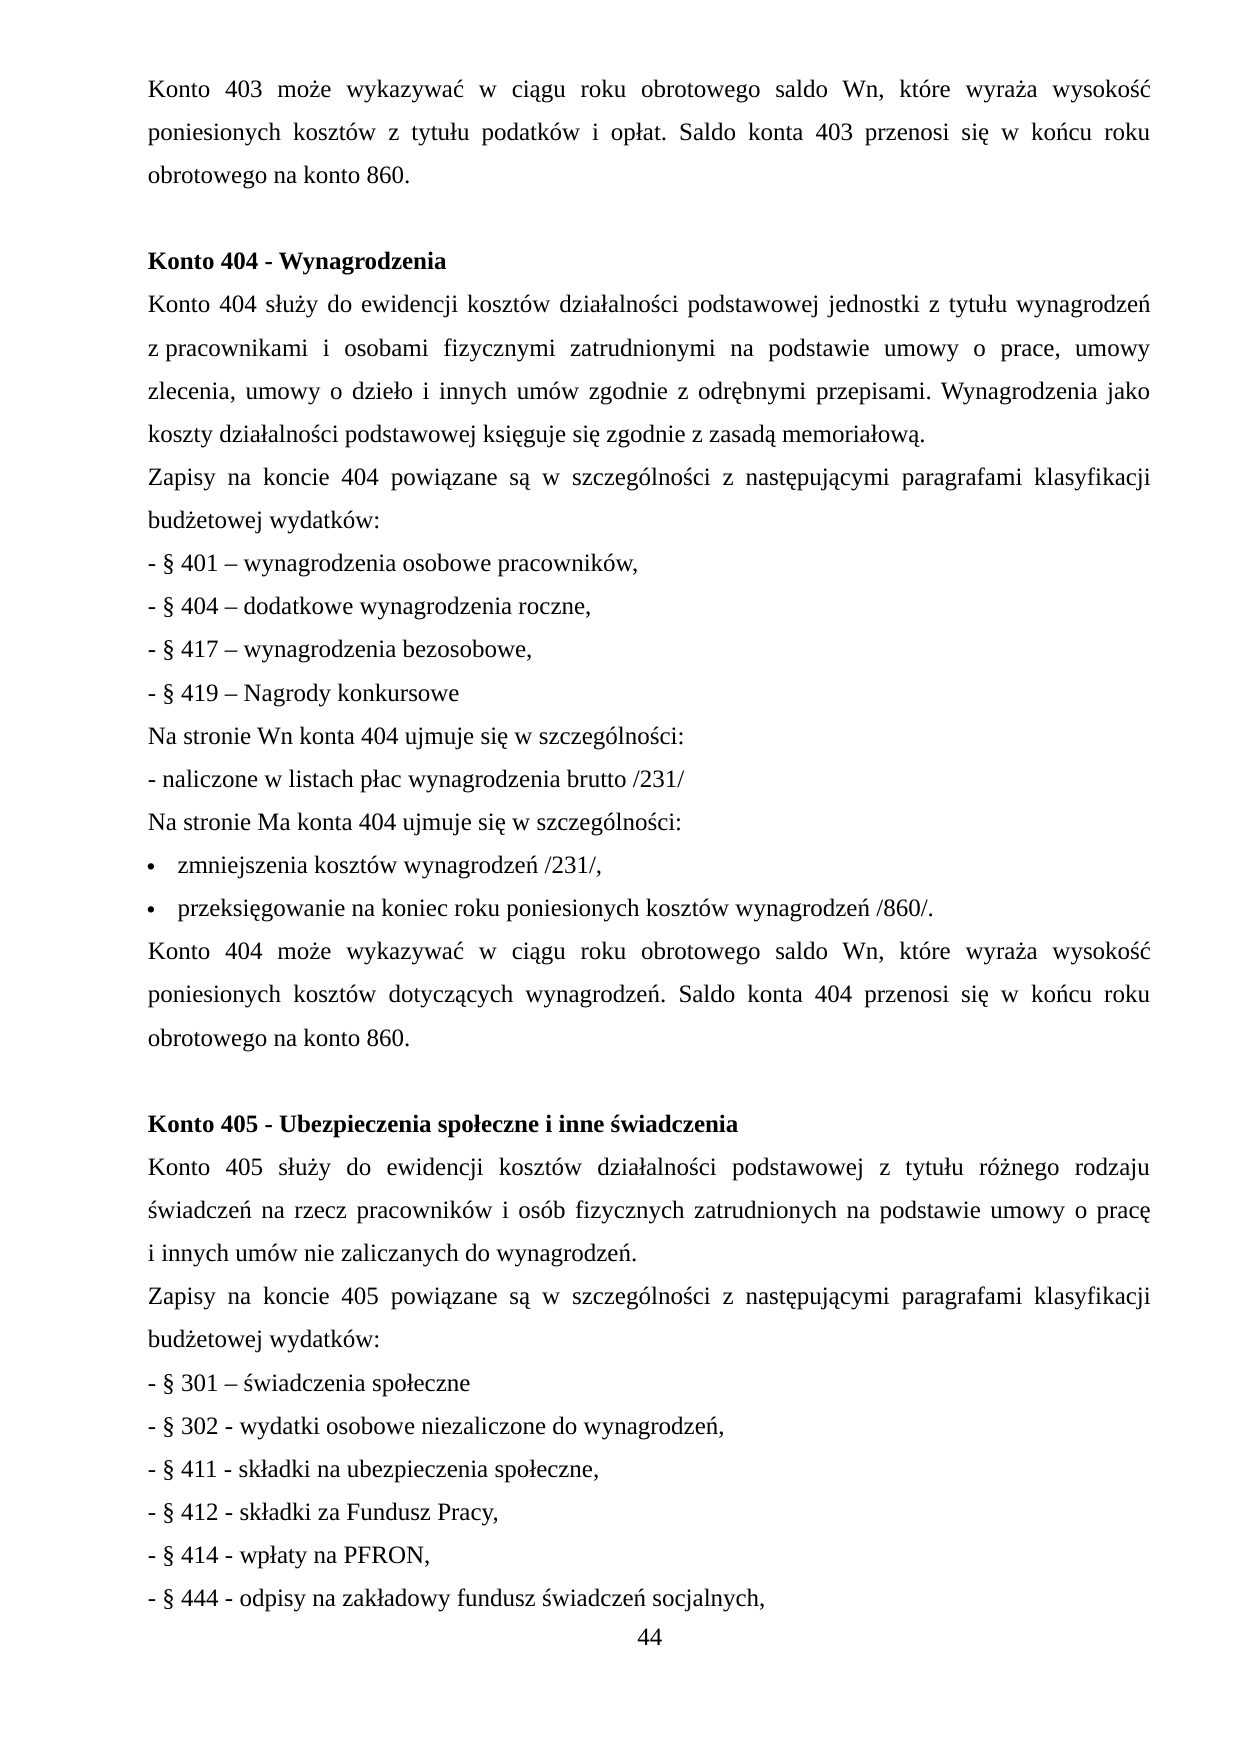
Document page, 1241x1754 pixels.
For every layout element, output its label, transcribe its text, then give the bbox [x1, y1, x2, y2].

list zmniejszenia kosztów wynagrodzeń /231/, [148, 850, 1151, 879]
text - § 302 - wydatki osobowe niezaliczone do wynagrodzeń, [148, 1411, 1151, 1439]
text - § 419 – Nagrody konkursowe [148, 678, 1151, 706]
text Konto 405 - Ubezpieczenia społeczne i inne świadczenia [148, 1109, 1151, 1138]
text Zapisy na koncie 404 powiązane są w szczególności z następującymi paragrafami klasyfikacji budżetowej wydatków: [148, 462, 1151, 534]
text - § 411 - składki na ubezpieczenia społeczne, [148, 1454, 1151, 1483]
text - § 301 – świadczenia społeczne [148, 1368, 1151, 1396]
list przeksięgowanie na koniec roku poniesionych kosztów wynagrodzeń /860/. [148, 893, 1151, 922]
text - § 412 - składki za Fundusz Pracy, [148, 1497, 1151, 1526]
text Na stronie Ma konta 404 ujmuje się w szczególności: [148, 807, 1151, 836]
text Zapisy na koncie 405 powiązane są w szczególności z następującymi paragrafami klasyfikacji budżetowej wydatków: [148, 1281, 1151, 1353]
text - naliczone w listach płac wynagrodzenia brutto /231/ [148, 764, 1151, 793]
text - § 417 – wynagrodzenia bezosobowe, [148, 634, 1151, 663]
text Konto 404 - Wynagrodzenia [148, 246, 1151, 275]
text - § 404 – dodatkowe wynagrodzenia roczne, [148, 591, 1151, 620]
text - § 401 – wynagrodzenia osobowe pracowników, [148, 548, 1151, 577]
text - § 414 - wpłaty na PFRON, [148, 1540, 1151, 1569]
text Konto 404 może wykazywać w ciągu roku obrotowego saldo Wn, które wyraża wysokość poniesionych kosztów dotyczących wynagrodzeń. Saldo konta 404 przenosi się w końcu roku obrotowego na konto 860. [148, 936, 1151, 1051]
text Konto 405 służy do ewidencji kosztów działalności podstawowej z tytułu różnego rodzaju świadczeń na rzecz pracowników i osób fizycznych zatrudnionych na podstawie umowy o pracę i innych umów nie zaliczanych do wynagrodzeń. [148, 1152, 1151, 1267]
text Konto 403 może wykazywać w ciągu roku obrotowego saldo Wn, które wyraża wysokość poniesionych kosztów z tytułu podatków i opłat. Saldo konta 403 przenosi się w końcu roku obrotowego na konto 860. [148, 74, 1151, 189]
text Konto 404 służy do ewidencji kosztów działalności podstawowej jednostki z tytułu wynagrodzeń z pracownikami i osobami fizycznymi zatrudnionymi na podstawie umowy o prace, umowy zlecenia, umowy o dzieło i innych umów zgodnie z odrębnymi przepisami. Wynagrodzenia jako koszty działalności podstawowej księguje się zgodnie z zasadą memoriałową. [148, 289, 1151, 448]
text Na stronie Wn konta 404 ujmuje się w szczególności: [148, 721, 1151, 749]
text - § 444 - odpisy na zakładowy fundusz świadczeń socjalnych, [148, 1583, 1151, 1612]
